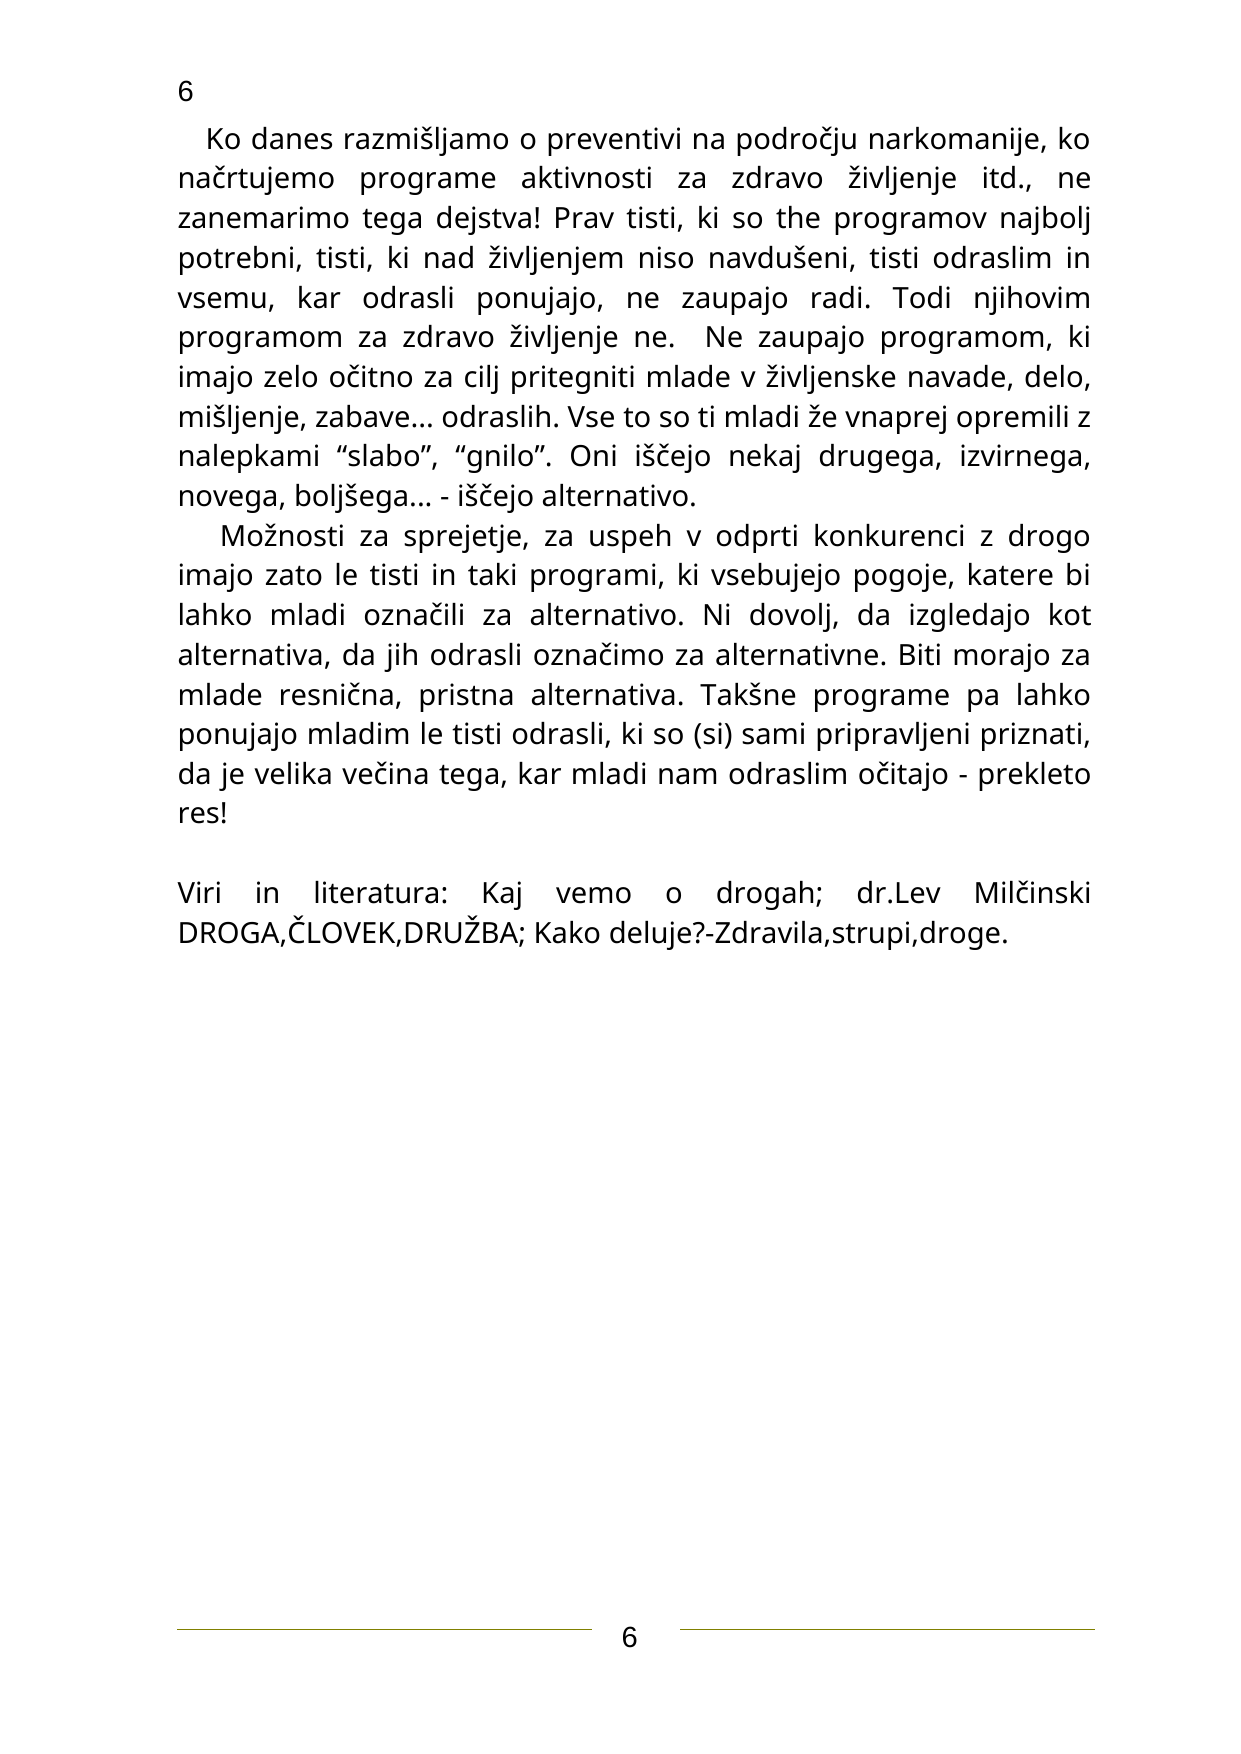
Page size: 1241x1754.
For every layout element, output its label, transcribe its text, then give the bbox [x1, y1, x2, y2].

text Ko danes razmišljamo o preventivi na področju narkomanije, ko načrtujemo programe aktivnosti za zdravo življenje itd., ne zanemarimo tega dejstva! Prav tisti, ki so the programov najbolj potrebni, tisti, ki nad življenjem niso navdušeni, tisti odraslim in vsemu, kar odrasli ponujajo, ne zaupajo radi. Todi njihovim programom za zdravo življenje ne. Ne zaupajo programom, ki imajo zelo očitno za cilj pritegniti mlade v življenske navade, delo, mišljenje, zabave... odraslih. Vse to so ti mladi že vnaprej opremili z nalepkami “slabo”, “gnilo”. Oni iščejo nekaj drugega, izvirnega, novega, boljšega... - iščejo alternativo. [177, 118, 1092, 515]
text Viri in literatura: Kaj vemo o drogah; dr.Lev Milčinski DROGA,ČLOVEK,DRUŽBA; Kako deluje?-Zdravila,strupi,droge. [177, 872, 1092, 952]
text Možnosti za sprejetje, za uspeh v odprti konkurenci z drogo imajo zato le tisti in taki programi, ki vsebujejo pogoje, katere bi lahko mladi označili za alternativo. Ni dovolj, da izgledajo kot alternativa, da jih odrasli označimo za alternativne. Biti morajo za mlade resnična, pristna alternativa. Takšne programe pa lahko ponujajo mladim le tisti odrasli, ki so (si) sami pripravljeni priznati, da je velika večina tega, kar mladi nam odraslim očitajo - prekleto res! [177, 515, 1092, 832]
